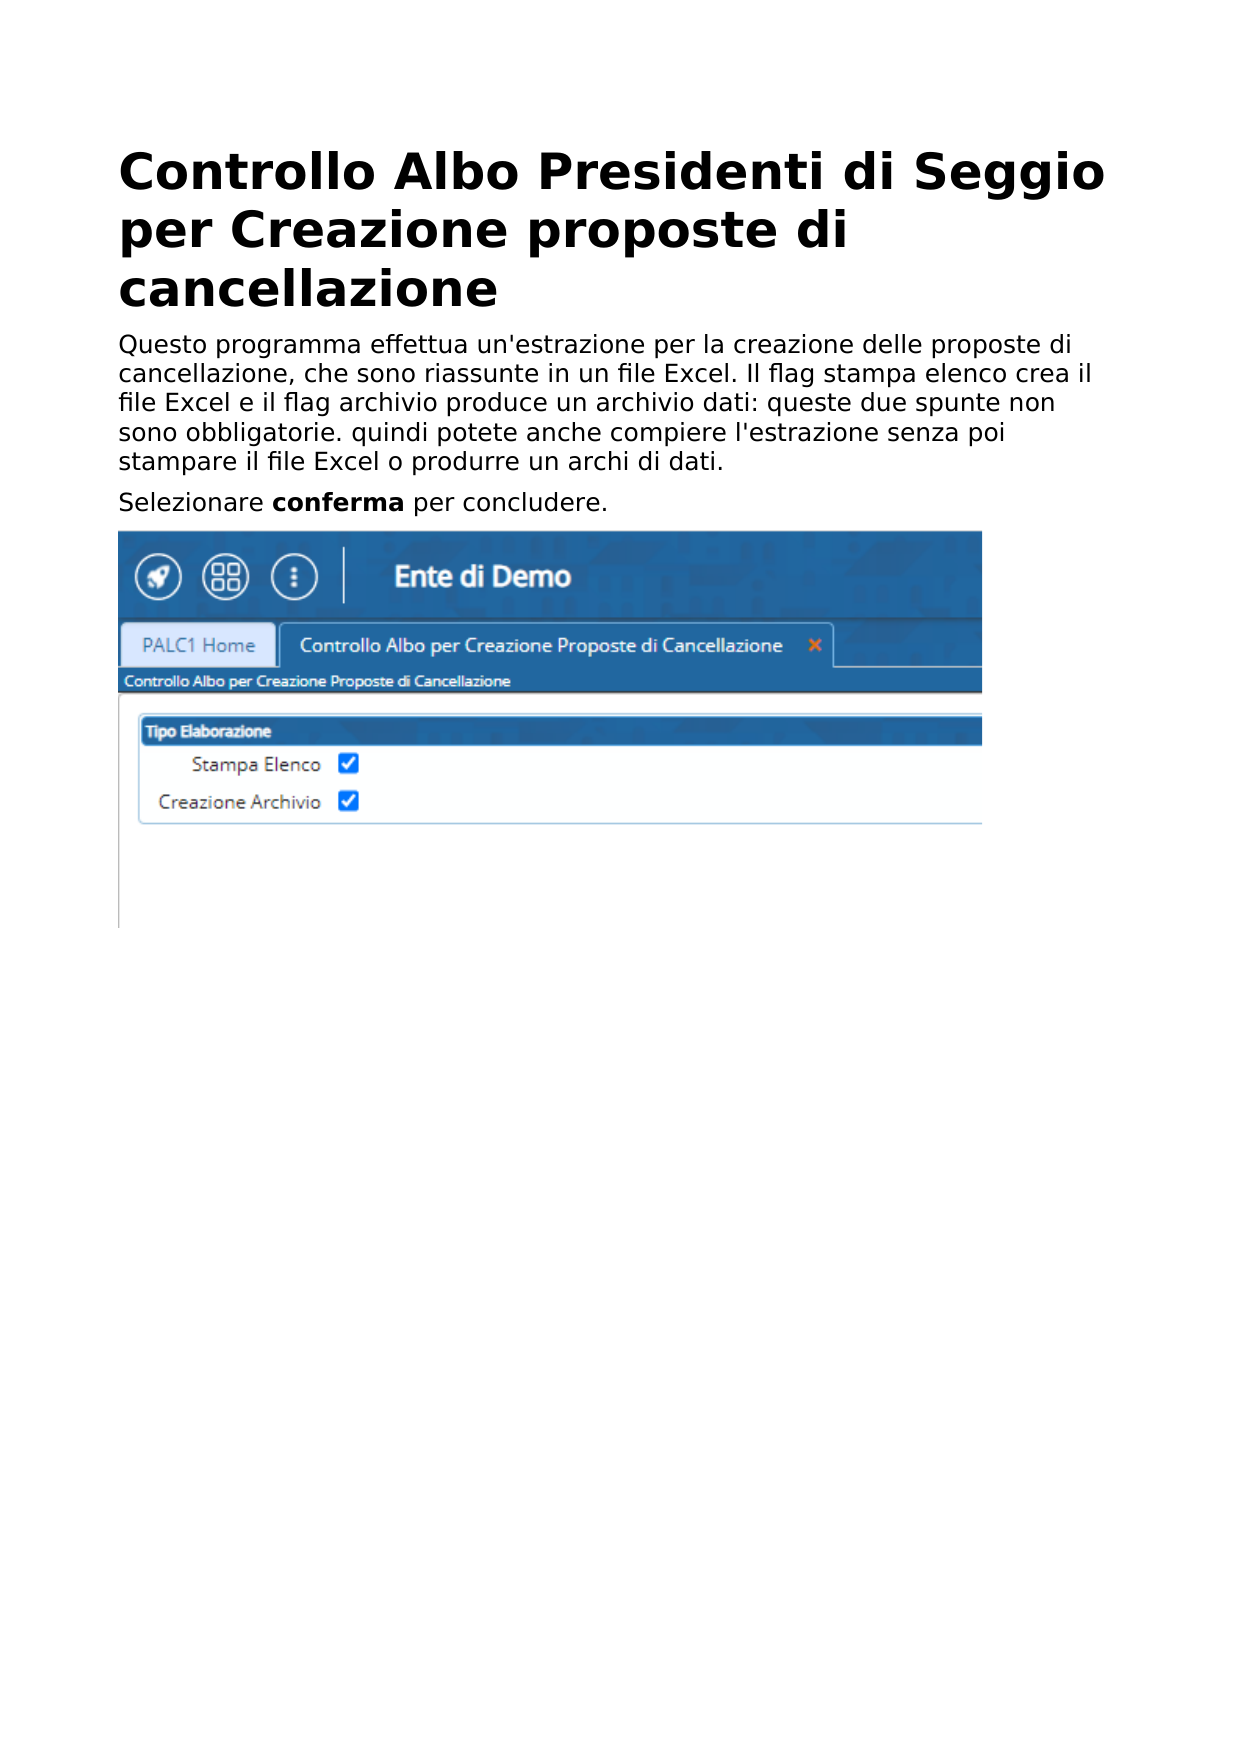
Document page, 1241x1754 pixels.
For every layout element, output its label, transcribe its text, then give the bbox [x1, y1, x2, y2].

text Selezionare conferma per concludere. [118, 489, 1122, 518]
subtitle Controllo Albo Presidenti di Seggio per Creazione proposte di cancellazione [118, 143, 1122, 318]
picture [118, 530, 983, 928]
text Questo programma effettua un'estrazione per la creazione delle proposte di cancellazione, che sono riassunte in un file Excel. Il flag stampa elenco crea il file Excel e il flag archivio produce un archivio dati: queste due spunte non sono obbligatorie. quindi potete anche compiere l'estrazione senza poi stampare il file Excel o produrre un archi di dati. [118, 330, 1122, 476]
